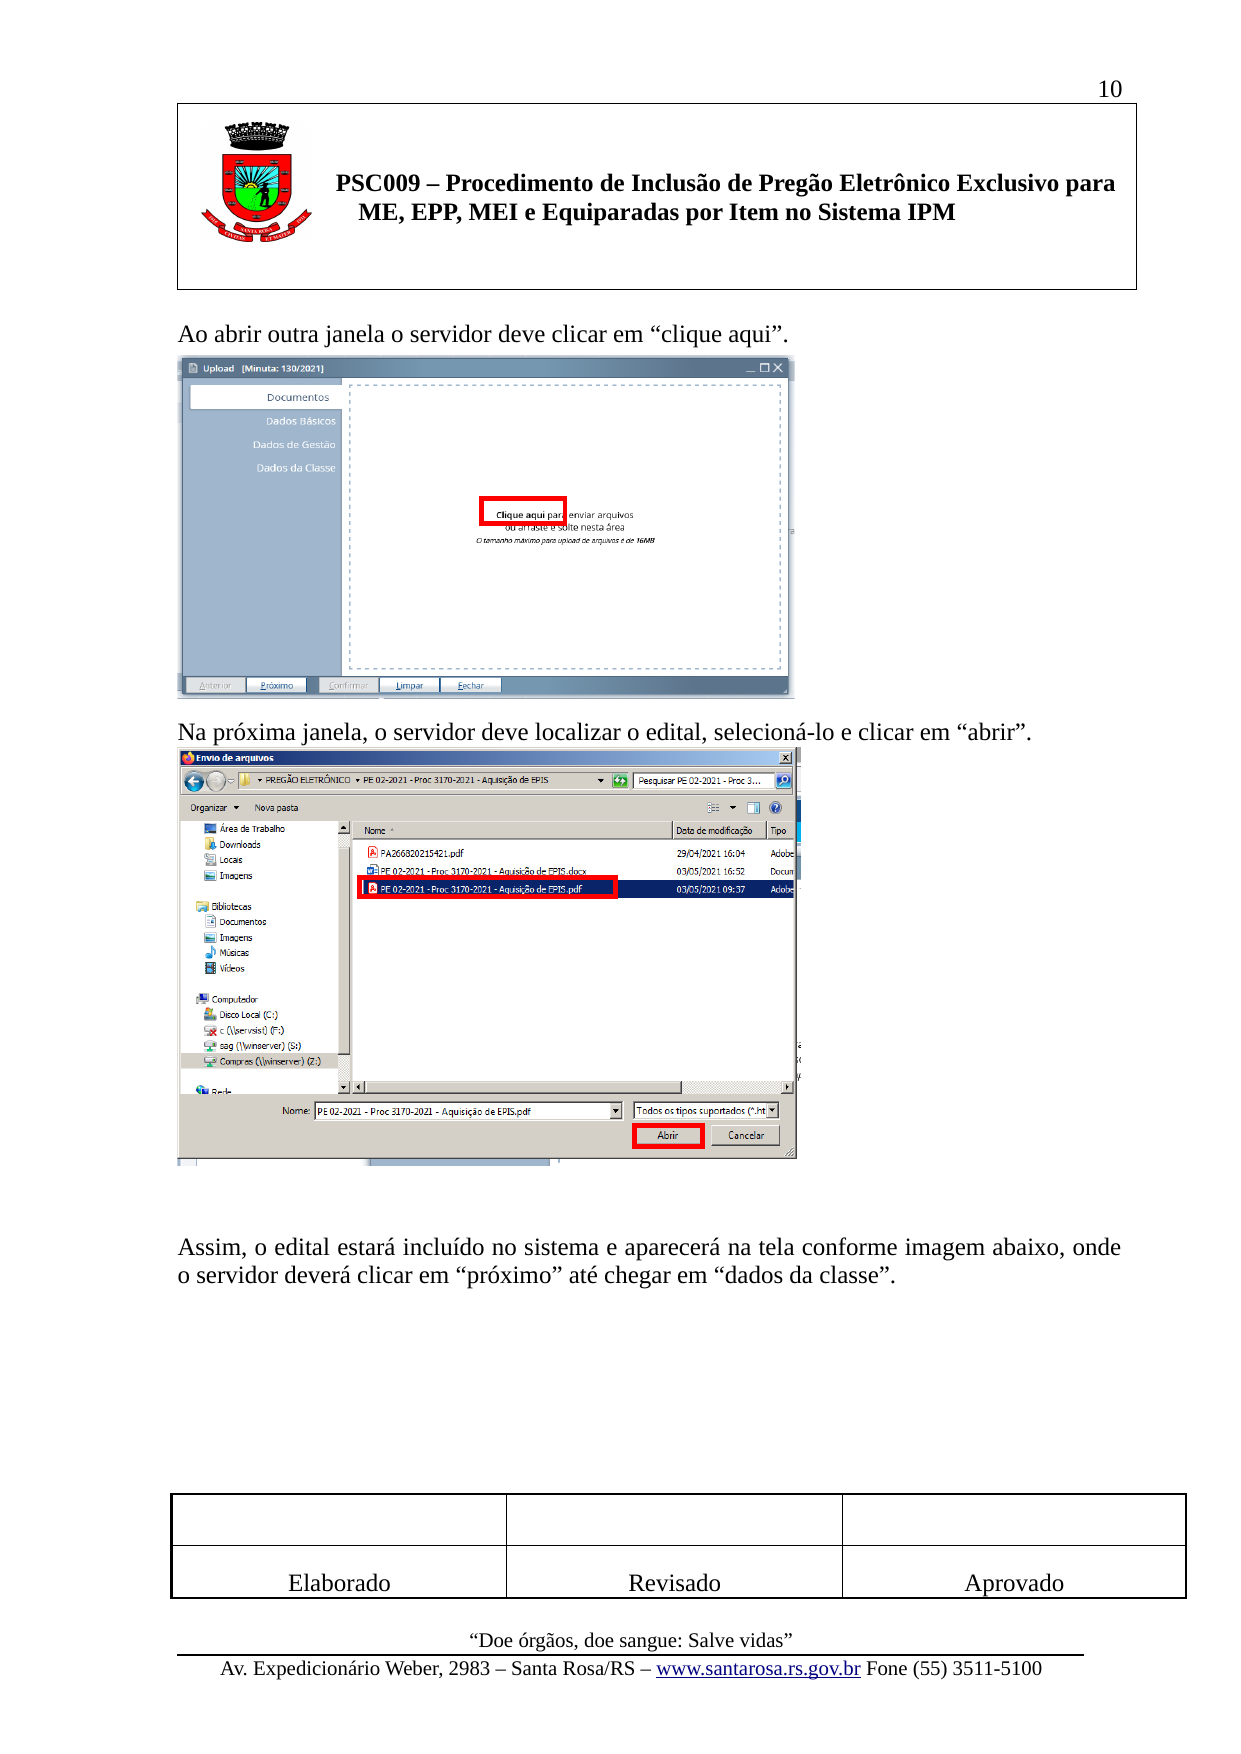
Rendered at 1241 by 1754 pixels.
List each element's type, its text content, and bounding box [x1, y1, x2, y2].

text Ao abrir outra janela o servidor deve clicar em “clique aqui”. [177, 319, 1122, 348]
text Assim, o edital estará incluído no sistema e aparecerá na tela conforme imagem abaixo, onde o servidor deverá clicar em “próximo” até chegar em “dados da classe”. [177, 1232, 1122, 1289]
text Na próxima janela, o servidor deve localizar o edital, selecioná-lo e clicar em “abrir”. [177, 717, 1122, 746]
